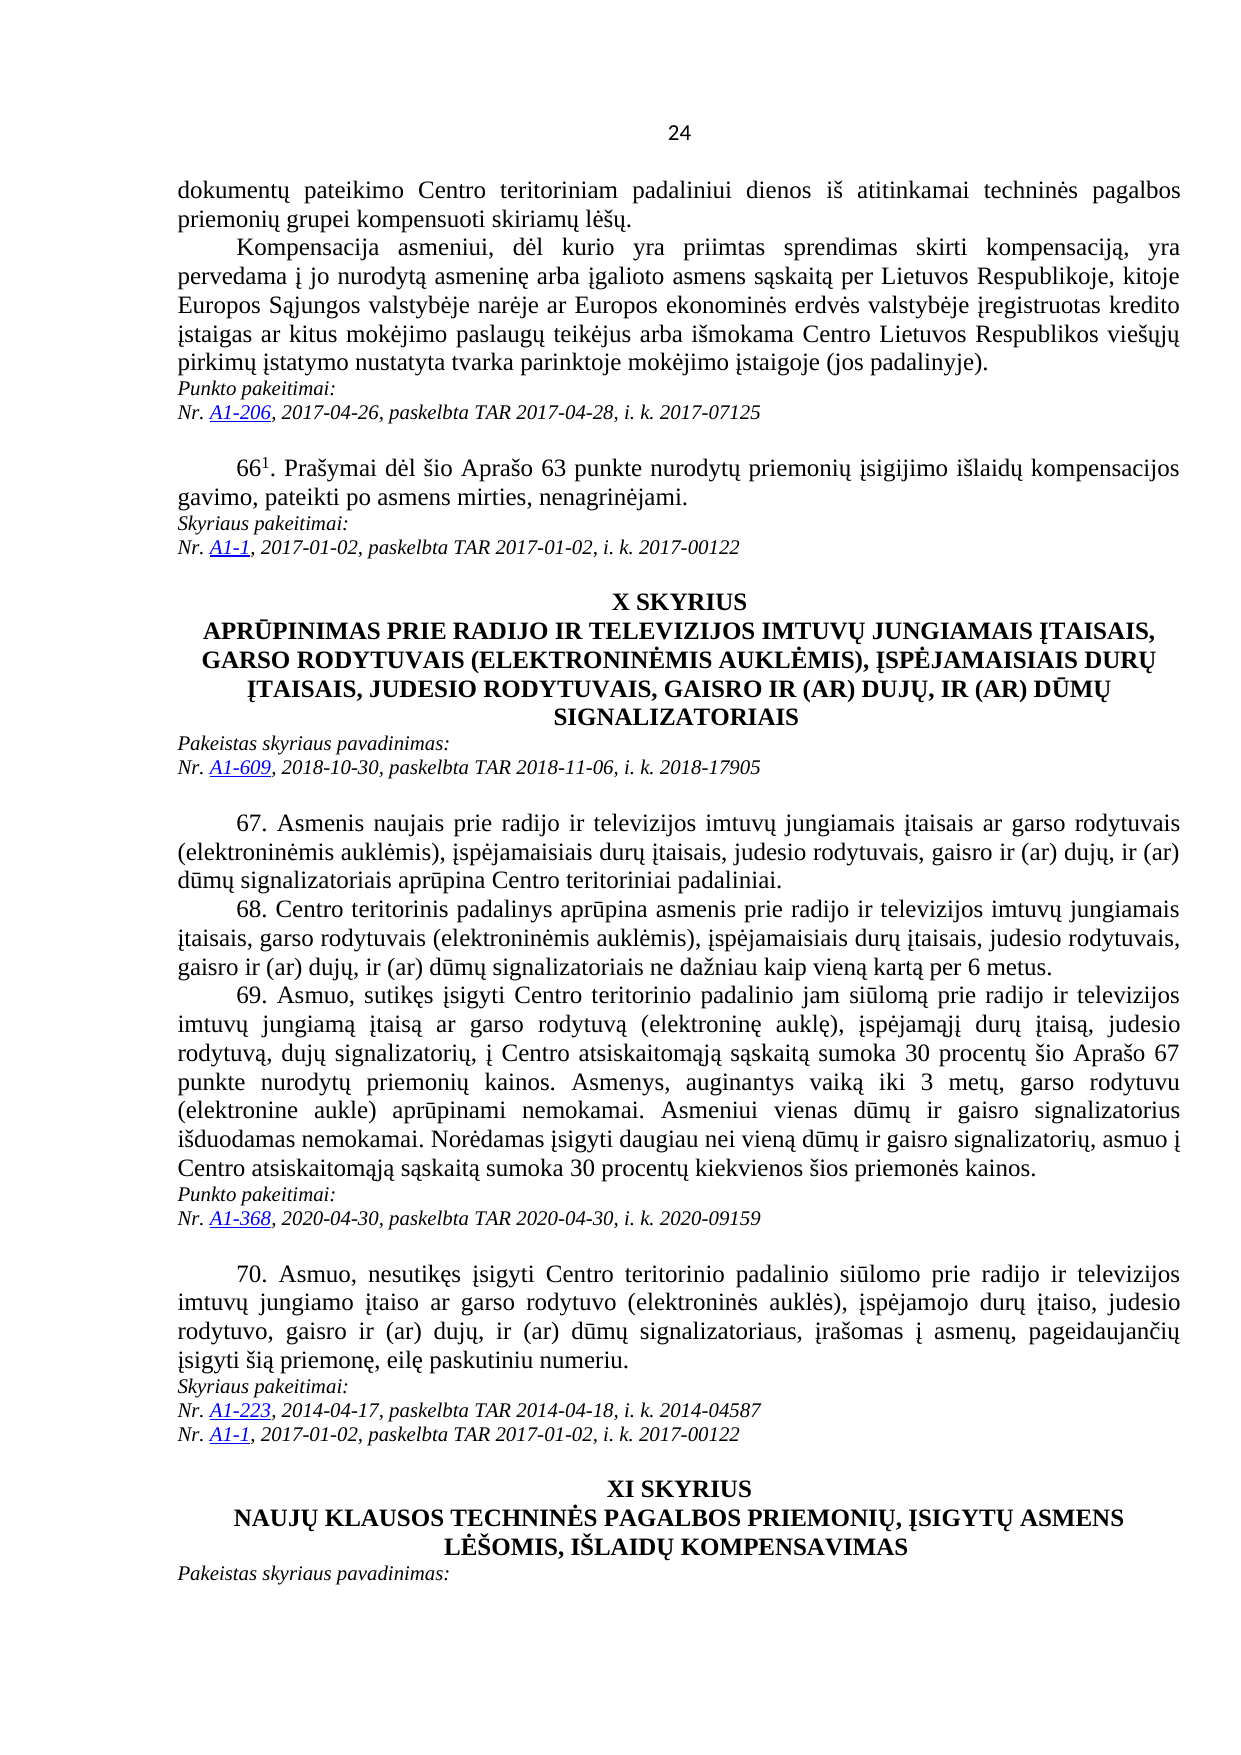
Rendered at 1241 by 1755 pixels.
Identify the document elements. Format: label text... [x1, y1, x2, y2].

text Nr. A1-368, 2020-04-30, paskelbta TAR 2020-04-30, i. k. 2020-09159 [177, 1206, 1181, 1230]
text Nr. A1-1, 2017-01-02, paskelbta TAR 2017-01-02, i. k. 2017-00122 [177, 1422, 1181, 1446]
text Punkto pakeitimai: [177, 1182, 1181, 1206]
text APRŪPINIMAS PRIE RADIJO IR TELEVIZIJOS IMTUVŲ JUNGIAMAIS ĮTAISAIS, GARSO RODYTUVAIS (ELEKTRONINĖMIS AUKLĖMIS), ĮSPĖJAMAISIAIS DURŲ ĮTAISAIS, JUDESIO RODYTUVAIS, GAISRO IR (AR) DUJŲ, IR (AR) DŪMŲ SIGNALIZATORIAIS [177, 616, 1181, 731]
text 661. Prašymai dėl šio Aprašo 63 punkte nurodytų priemonių įsigijimo išlaidų kompensacijos gavimo, pateikti po asmens mirties, nenagrinėjami. [177, 453, 1181, 511]
text Punkto pakeitimai: [177, 376, 1181, 400]
text 68. Centro teritorinis padalinys aprūpina asmenis prie radijo ir televizijos imtuvų jungiamais įtaisais, garso rodytuvais (elektroninėmis auklėmis), įspėjamaisiais durų įtaisais, judesio rodytuvais, gaisro ir (ar) dujų, ir (ar) dūmų signalizatoriais ne dažniau kaip vieną kartą per 6 metus. [177, 894, 1181, 981]
text Skyriaus pakeitimai: [177, 511, 1181, 534]
text 67. Asmenis naujais prie radijo ir televizijos imtuvų jungiamais įtaisais ar garso rodytuvais (elektroninėmis auklėmis), įspėjamaisiais durų įtaisais, judesio rodytuvais, gaisro ir (ar) dujų, ir (ar) dūmų signalizatoriais aprūpina Centro teritoriniai padaliniai. [177, 808, 1181, 894]
text Kompensacija asmeniui, dėl kurio yra priimtas sprendimas skirti kompensaciją, yra pervedama į jo nurodytą asmeninę arba įgalioto asmens sąskaitą per Lietuvos Respublikoje, kitoje Europos Sąjungos valstybėje narėje ar Europos ekonominės erdvės valstybėje įregistruotas kredito įstaigas ar kitus mokėjimo paslaugų teikėjus arba išmokama Centro Lietuvos Respublikos viešųjų pirkimų įstatymo nustatyta tvarka parinktoje mokėjimo įstaigoje (jos padalinyje). [177, 232, 1181, 376]
text X SKYRIUS [177, 587, 1181, 616]
text Skyriaus pakeitimai: [177, 1374, 1181, 1398]
text XI SKYRIUS [177, 1474, 1181, 1503]
text dokumentų pateikimo Centro teritoriniam padaliniui dienos iš atitinkamai techninės pagalbos priemonių grupei kompensuoti skiriamų lėšų. [177, 175, 1181, 232]
text NAUJŲ KLAUSOS TECHNINĖS PAGALBOS PRIEMONIŲ, ĮSIGYTŲ ASMENS LĖŠOMIS, IŠLAIDŲ KOMPENSAVIMAS [177, 1503, 1181, 1561]
text 69. Asmuo, sutikęs įsigyti Centro teritorinio padalinio jam siūlomą prie radijo ir televizijos imtuvų jungiamą įtaisą ar garso rodytuvą (elektroninę auklę), įspėjamąjį durų įtaisą, judesio rodytuvą, dujų signalizatorių, į Centro atsiskaitomąją sąskaitą sumoka 30 procentų šio Aprašo 67 punkte nurodytų priemonių kainos. Asmenys, auginantys vaiką iki 3 metų, garso rodytuvu (elektronine aukle) aprūpinami nemokamai. Asmeniui vienas dūmų ir gaisro signalizatorius išduodamas nemokamai. Norėdamas įsigyti daugiau nei vieną dūmų ir gaisro signalizatorių, asmuo į Centro atsiskaitomąją sąskaitą sumoka 30 procentų kiekvienos šios priemonės kainos. [177, 981, 1181, 1182]
text Pakeistas skyriaus pavadinimas: [177, 731, 1181, 755]
text Pakeistas skyriaus pavadinimas: [177, 1561, 1181, 1585]
text 70. Asmuo, nesutikęs įsigyti Centro teritorinio padalinio siūlomo prie radijo ir televizijos imtuvų jungiamo įtaiso ar garso rodytuvo (elektroninės auklės), įspėjamojo durų įtaiso, judesio rodytuvo, gaisro ir (ar) dujų, ir (ar) dūmų signalizatoriaus, įrašomas į asmenų, pageidaujančių įsigyti šią priemonę, eilę paskutiniu numeriu. [177, 1259, 1181, 1374]
text Nr. A1-223, 2014-04-17, paskelbta TAR 2014-04-18, i. k. 2014-04587 [177, 1398, 1181, 1422]
text Nr. A1-609, 2018-10-30, paskelbta TAR 2018-11-06, i. k. 2018-17905 [177, 755, 1181, 779]
text Nr. A1-1, 2017-01-02, paskelbta TAR 2017-01-02, i. k. 2017-00122 [177, 534, 1181, 559]
text Nr. A1-206, 2017-04-26, paskelbta TAR 2017-04-28, i. k. 2017-07125 [177, 400, 1181, 424]
